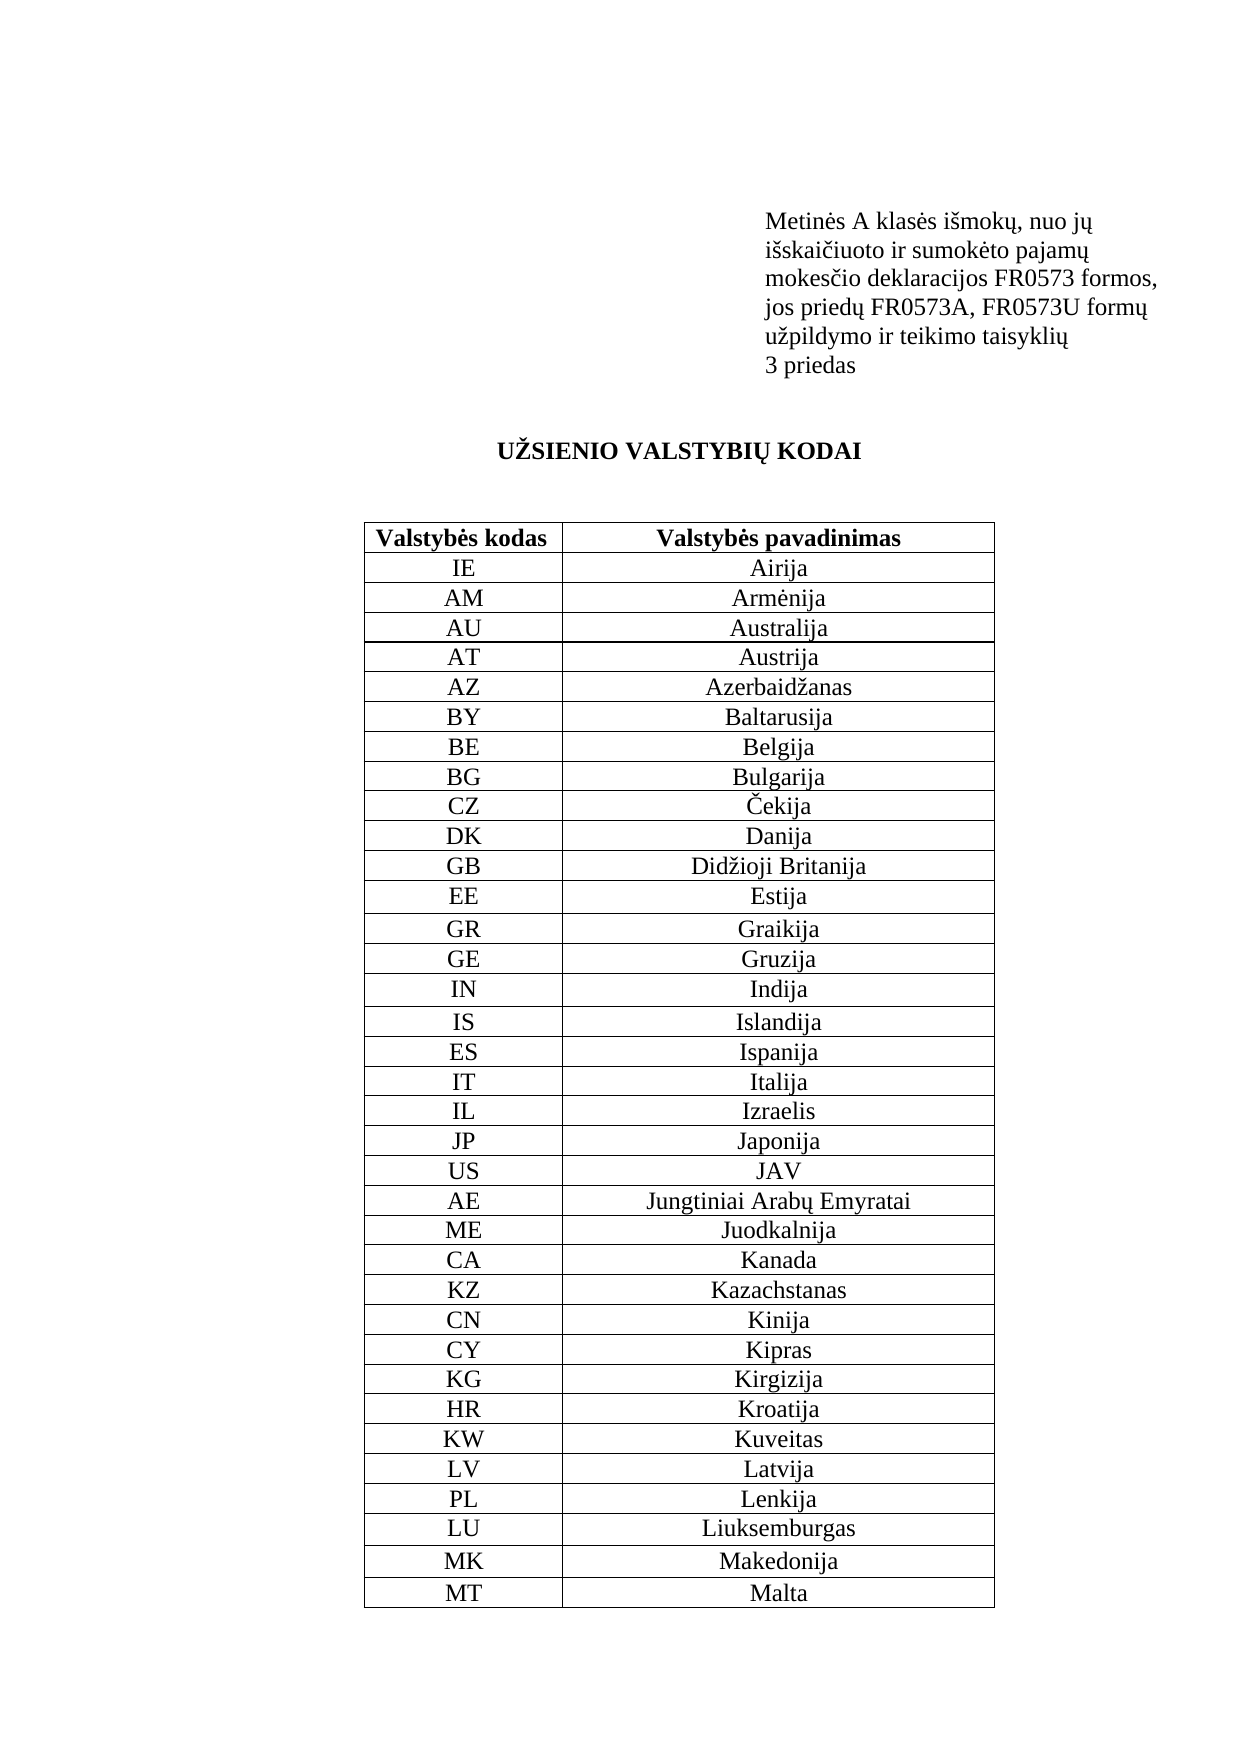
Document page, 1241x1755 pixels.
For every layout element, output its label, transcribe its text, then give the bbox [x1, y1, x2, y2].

table_cell KW [365, 1424, 562, 1453]
table_cell Izraelis [563, 1096, 994, 1125]
table_cell CZ [365, 791, 562, 820]
table_cell Islandija [563, 1007, 994, 1036]
table_cell Indija [563, 974, 994, 1006]
table_cell MK [365, 1546, 562, 1577]
text UŽSIENIO VALSTYBIŲ KODAI [177, 436, 1181, 465]
table_cell Liuksemburgas [563, 1514, 994, 1545]
table_cell AZ [365, 672, 562, 701]
table_cell GB [365, 851, 562, 880]
table_cell Austrija [563, 643, 994, 671]
table_cell Graikija [563, 914, 994, 943]
table_cell CA [365, 1245, 562, 1274]
table_cell Latvija [563, 1454, 994, 1483]
table_cell ES [365, 1037, 562, 1066]
table_cell Estija [563, 881, 994, 913]
table_cell Lenkija [563, 1484, 994, 1512]
table_cell AE [365, 1186, 562, 1214]
table_cell KG [365, 1365, 562, 1393]
table_cell Australija [563, 613, 994, 641]
table_cell IE [365, 553, 562, 582]
table_cell Kinija [563, 1305, 994, 1334]
table_cell Juodkalnija [563, 1216, 994, 1244]
table_cell GR [365, 914, 562, 943]
table_cell Kazachstanas [563, 1275, 994, 1304]
table_cell GE [365, 944, 562, 973]
table_cell KZ [365, 1275, 562, 1304]
table_cell HR [365, 1394, 562, 1423]
table_cell AU [365, 613, 562, 641]
table_cell Didžioji Britanija [563, 851, 994, 880]
table_cell ME [365, 1216, 562, 1244]
table_cell Danija [563, 821, 994, 850]
table_cell Kipras [563, 1335, 994, 1363]
table_cell BG [365, 762, 562, 790]
text 3 priedas [765, 350, 1181, 378]
table_cell Armėnija [563, 583, 994, 612]
table_cell AM [365, 583, 562, 612]
table_cell MT [365, 1578, 562, 1607]
table_cell DK [365, 821, 562, 850]
table_cell IT [365, 1067, 562, 1095]
table_cell CY [365, 1335, 562, 1363]
table_cell IL [365, 1096, 562, 1125]
table_header Valstybės kodas [365, 523, 562, 552]
table_cell Jungtiniai Arabų Emyratai [563, 1186, 994, 1214]
table_cell Azerbaidžanas [563, 672, 994, 701]
table_cell CN [365, 1305, 562, 1334]
table_cell Gruzija [563, 944, 994, 973]
table_cell LV [365, 1454, 562, 1483]
table_cell PL [365, 1484, 562, 1512]
table_header Valstybės pavadinimas [563, 523, 994, 552]
table_cell Bulgarija [563, 762, 994, 790]
table_cell BE [365, 732, 562, 761]
table_cell Makedonija [563, 1546, 994, 1577]
table_cell Čekija [563, 791, 994, 820]
table_cell JAV [563, 1156, 994, 1185]
table_cell Ispanija [563, 1037, 994, 1066]
table_cell Italija [563, 1067, 994, 1095]
table_cell EE [365, 881, 562, 913]
table_cell US [365, 1156, 562, 1185]
table_cell JP [365, 1126, 562, 1155]
table_cell IS [365, 1007, 562, 1036]
text Metinės A klasės išmokų, nuo jų išskaičiuoto ir sumokėto pajamų mokesčio deklaracijos FR0573 formos, jos priedų FR0573A, FR0573U formų užpildymo ir teikimo taisyklių [765, 206, 1181, 350]
table_cell Kroatija [563, 1394, 994, 1423]
table_cell AT [365, 643, 562, 671]
table_cell Japonija [563, 1126, 994, 1155]
table_cell LU [365, 1514, 562, 1545]
table_cell Kuveitas [563, 1424, 994, 1453]
table_cell Belgija [563, 732, 994, 761]
table_cell Airija [563, 553, 994, 582]
table_cell Baltarusija [563, 702, 994, 731]
table_cell BY [365, 702, 562, 731]
table_cell IN [365, 974, 562, 1006]
table_cell Kirgizija [563, 1365, 994, 1393]
table_cell Malta [563, 1578, 994, 1607]
table_cell Kanada [563, 1245, 994, 1274]
